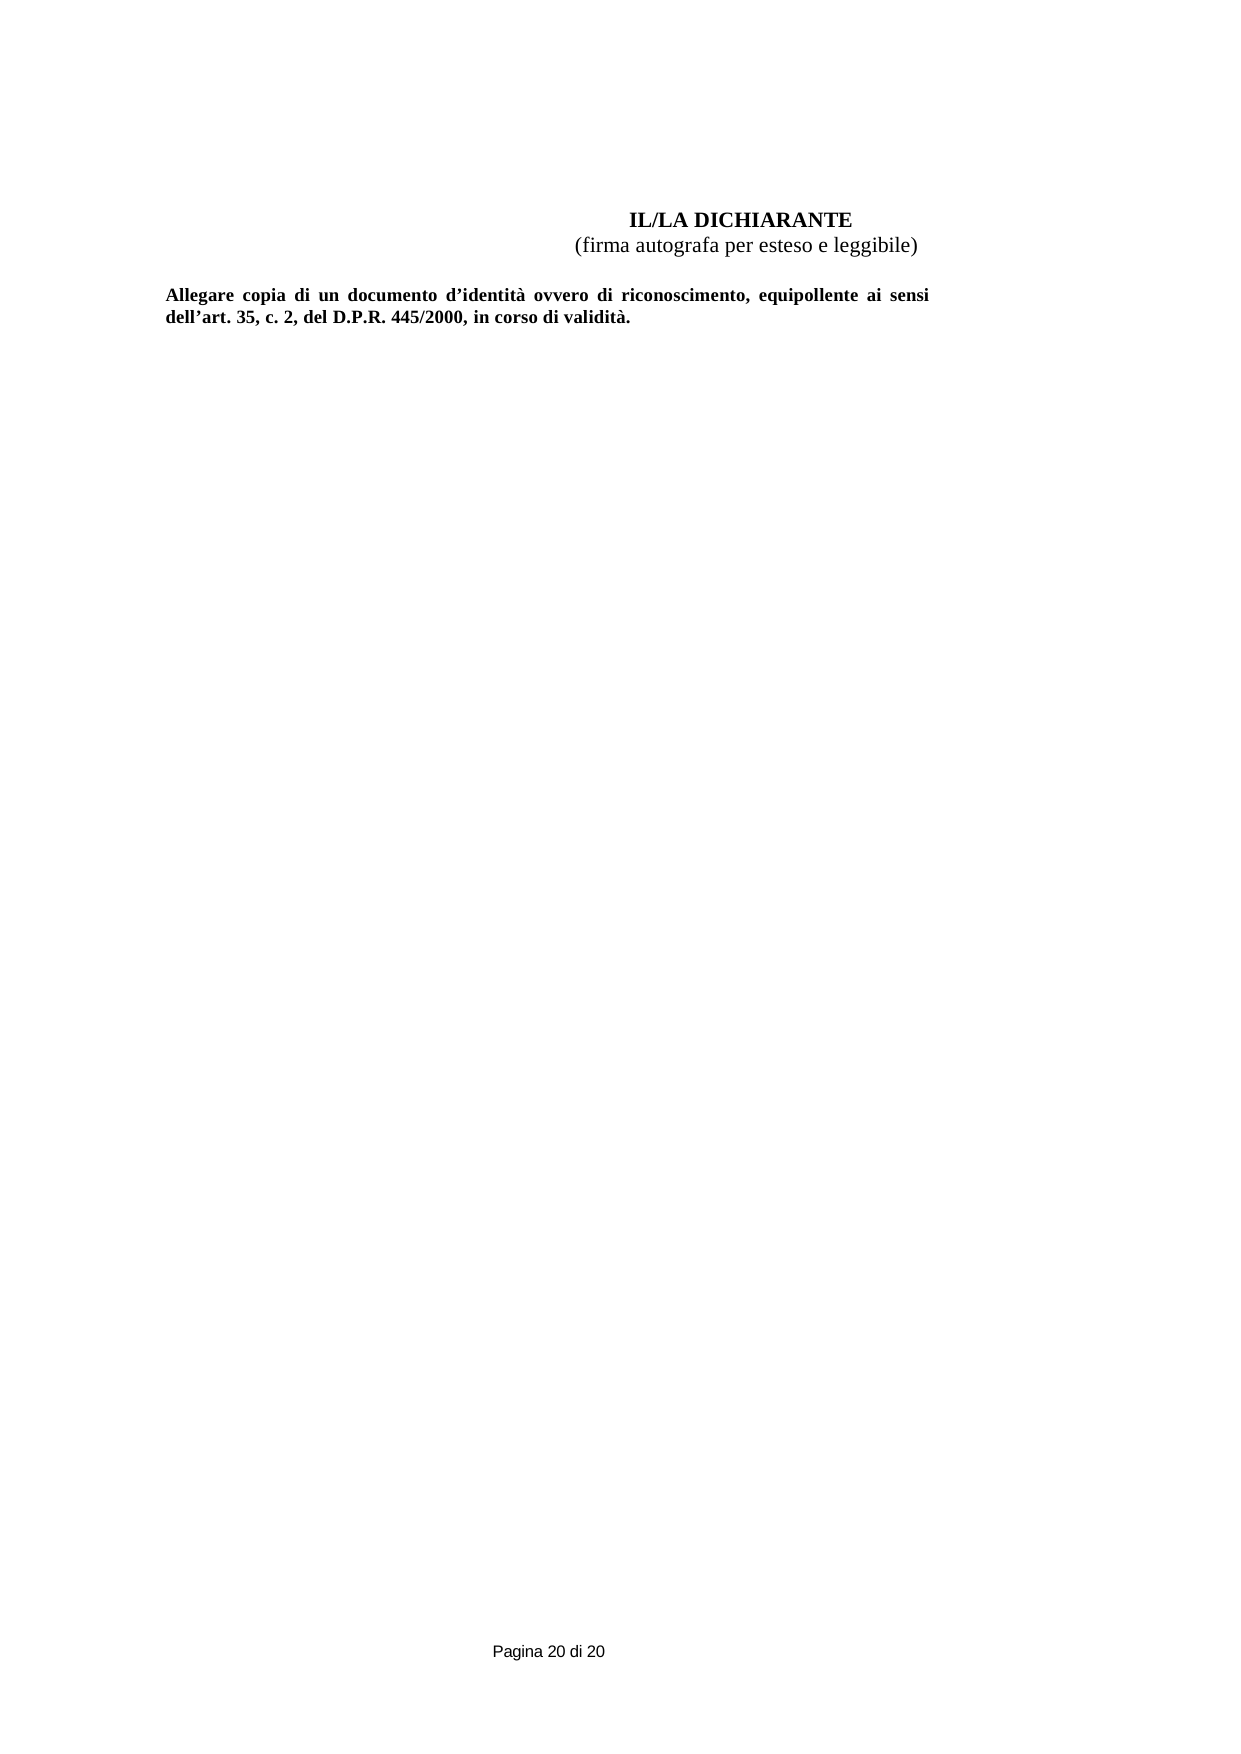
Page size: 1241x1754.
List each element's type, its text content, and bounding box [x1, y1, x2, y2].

text Allegare copia di un documento d’identità ovvero di riconoscimento, equipollente ai sensi dell’art. 35, c. 2, del D.P.R. 445/2000, in corso di validità. [165, 283, 931, 327]
text IL/LA DICHIARANTE (firma autografa per esteso e leggibile) [165, 207, 931, 258]
